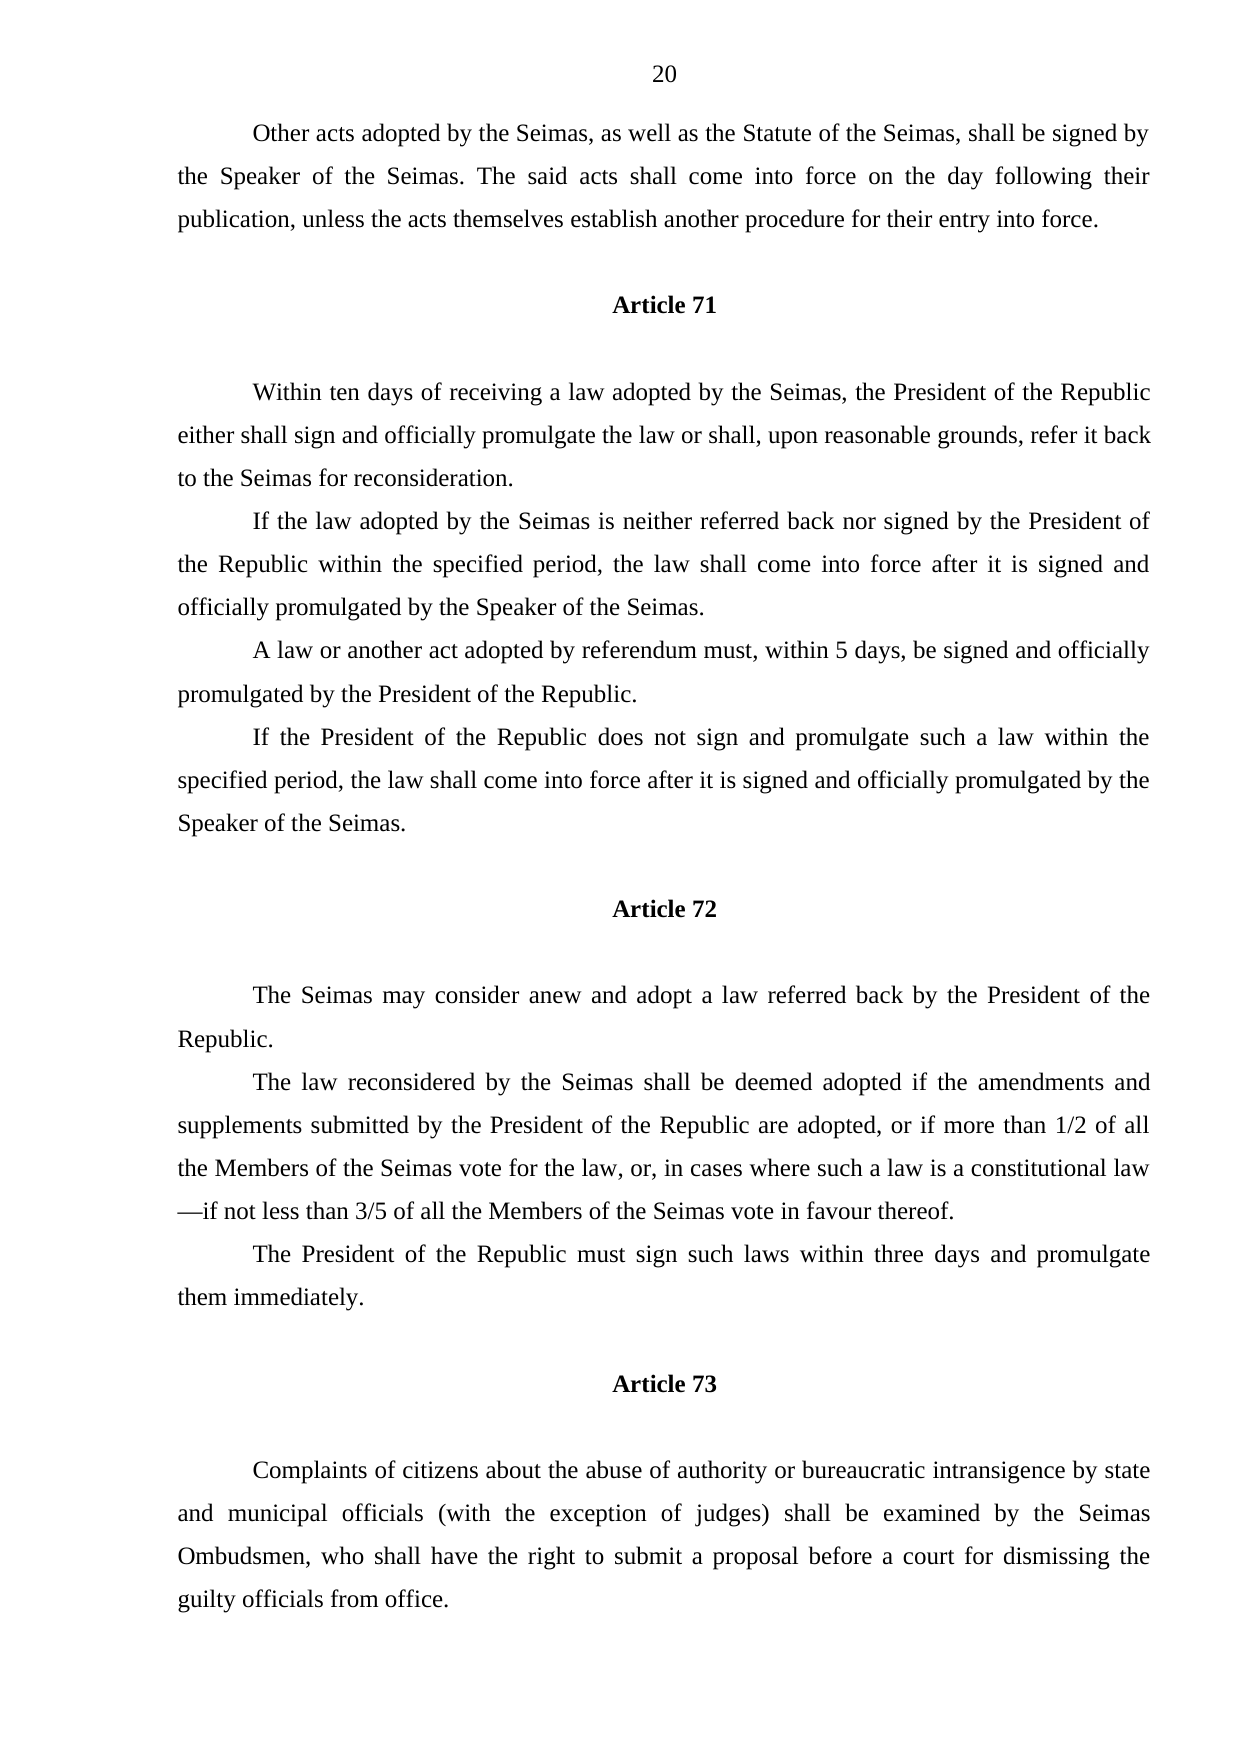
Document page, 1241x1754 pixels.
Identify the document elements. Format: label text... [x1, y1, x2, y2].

text If the President of the Republic does not sign and promulgate such a law within the specified period, the law shall come into force after it is signed and officially promulgated by the Speaker of the Seimas. [177, 722, 1152, 837]
text Within ten days of receiving a law adopted by the Seimas, the President of the Republic either shall sign and officially promulgate the law or shall, upon reasonable grounds, refer it back to the Seimas for reconsideration. [177, 377, 1152, 492]
text Article 73 [177, 1369, 1152, 1397]
text Other acts adopted by the Seimas, as well as the Statute of the Seimas, shall be signed by the Speaker of the Seimas. The said acts shall come into force on the day following their publication, unless the acts themselves establish another procedure for their entry into force. [177, 118, 1152, 233]
text The President of the Republic must sign such laws within three days and promulgate them immediately. [177, 1239, 1152, 1311]
text The Seimas may consider anew and adopt a law referred back by the President of the Republic. [177, 981, 1152, 1052]
text The law reconsidered by the Seimas shall be deemed adopted if the amendments and supplements submitted by the President of the Republic are adopted, or if more than 1/2 of all the Members of the Seimas vote for the law, or, in cases where such a law is a constitutional law—if not less than 3/5 of all the Members of the Seimas vote in favour thereof. [177, 1067, 1152, 1225]
text Article 72 [177, 894, 1152, 923]
text Article 71 [177, 291, 1152, 319]
text A law or another act adopted by referendum must, within 5 days, be signed and officially promulgated by the President of the Republic. [177, 636, 1152, 707]
text Complaints of citizens about the abuse of authority or bureaucratic intransigence by state and municipal officials (with the exception of judges) shall be examined by the Seimas Ombudsmen, who shall have the right to submit a proposal before a court for dismissing the guilty officials from office. [177, 1455, 1152, 1613]
text If the law adopted by the Seimas is neither referred back nor signed by the President of the Republic within the specified period, the law shall come into force after it is signed and officially promulgated by the Speaker of the Seimas. [177, 506, 1152, 621]
